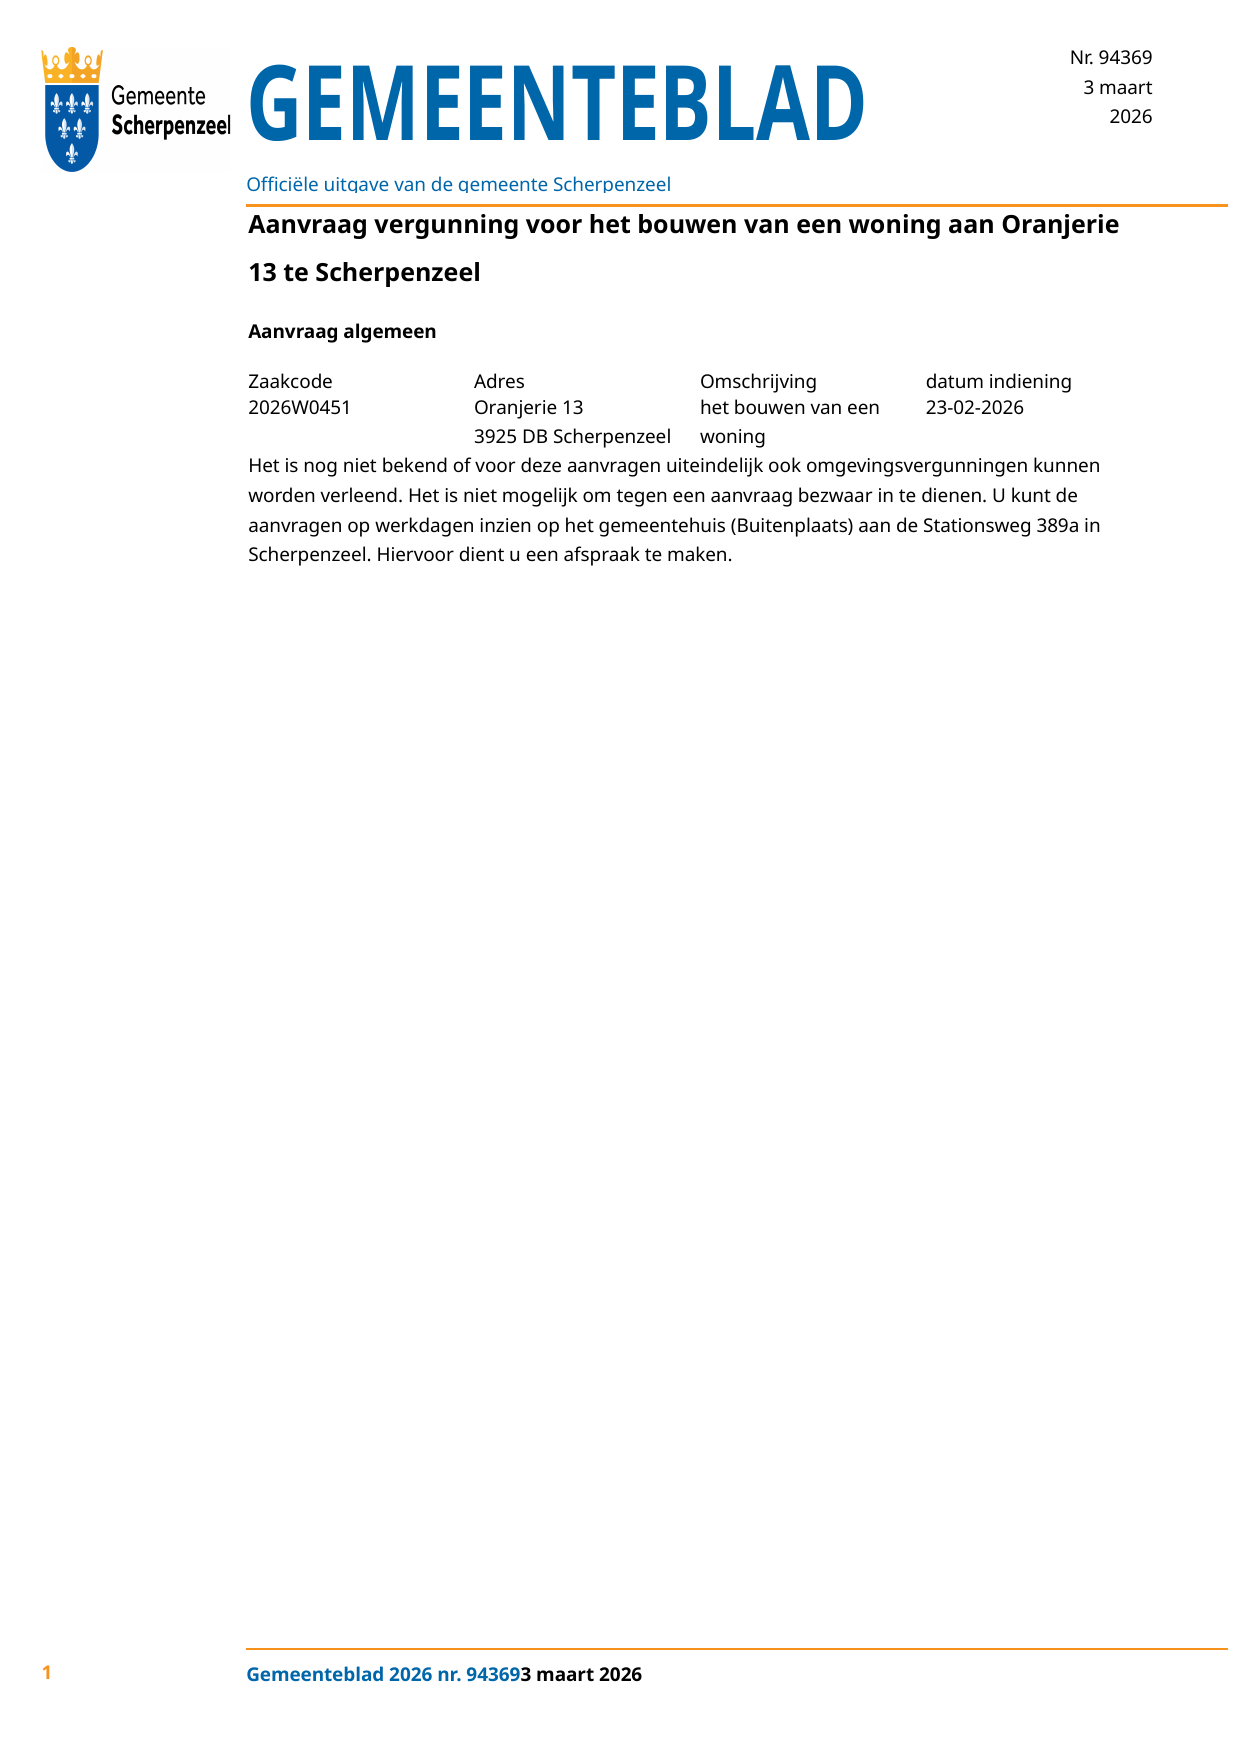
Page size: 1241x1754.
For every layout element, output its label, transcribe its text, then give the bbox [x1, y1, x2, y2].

table_header Omschrijving [700, 369, 926, 394]
table_header Zaakcode [248, 369, 474, 394]
table_header datum indiening [926, 369, 1152, 394]
table_header Adres [474, 369, 700, 394]
text Het is nog niet bekend of voor deze aanvragen uiteindelijk ook omgevingsvergunningen kunnen worden verleend. Het is niet mogelijk om tegen een aanvraag bezwaar in te dienen. U kunt de aanvragen op werkdagen inzien op het gemeentehuis (Buitenplaats) aan de Stationsweg 389a in Scherpenzeel. Hiervoor dient u een afspraak te maken. [248, 453, 1152, 567]
table_cell Oranjerie 13 3925 DB Scherpenzeel [474, 394, 700, 449]
text Aanvraag algemeen [248, 318, 1152, 344]
text Aanvraag vergunning voor het bouwen van een woning aan Oranjerie 13 te Scherpenzeel [248, 207, 1152, 288]
table_cell 2026W0451 [248, 394, 474, 449]
table_cell 23-02-2026 [926, 394, 1152, 449]
picture [41, 47, 231, 172]
table_cell het bouwen van een woning [700, 394, 926, 449]
